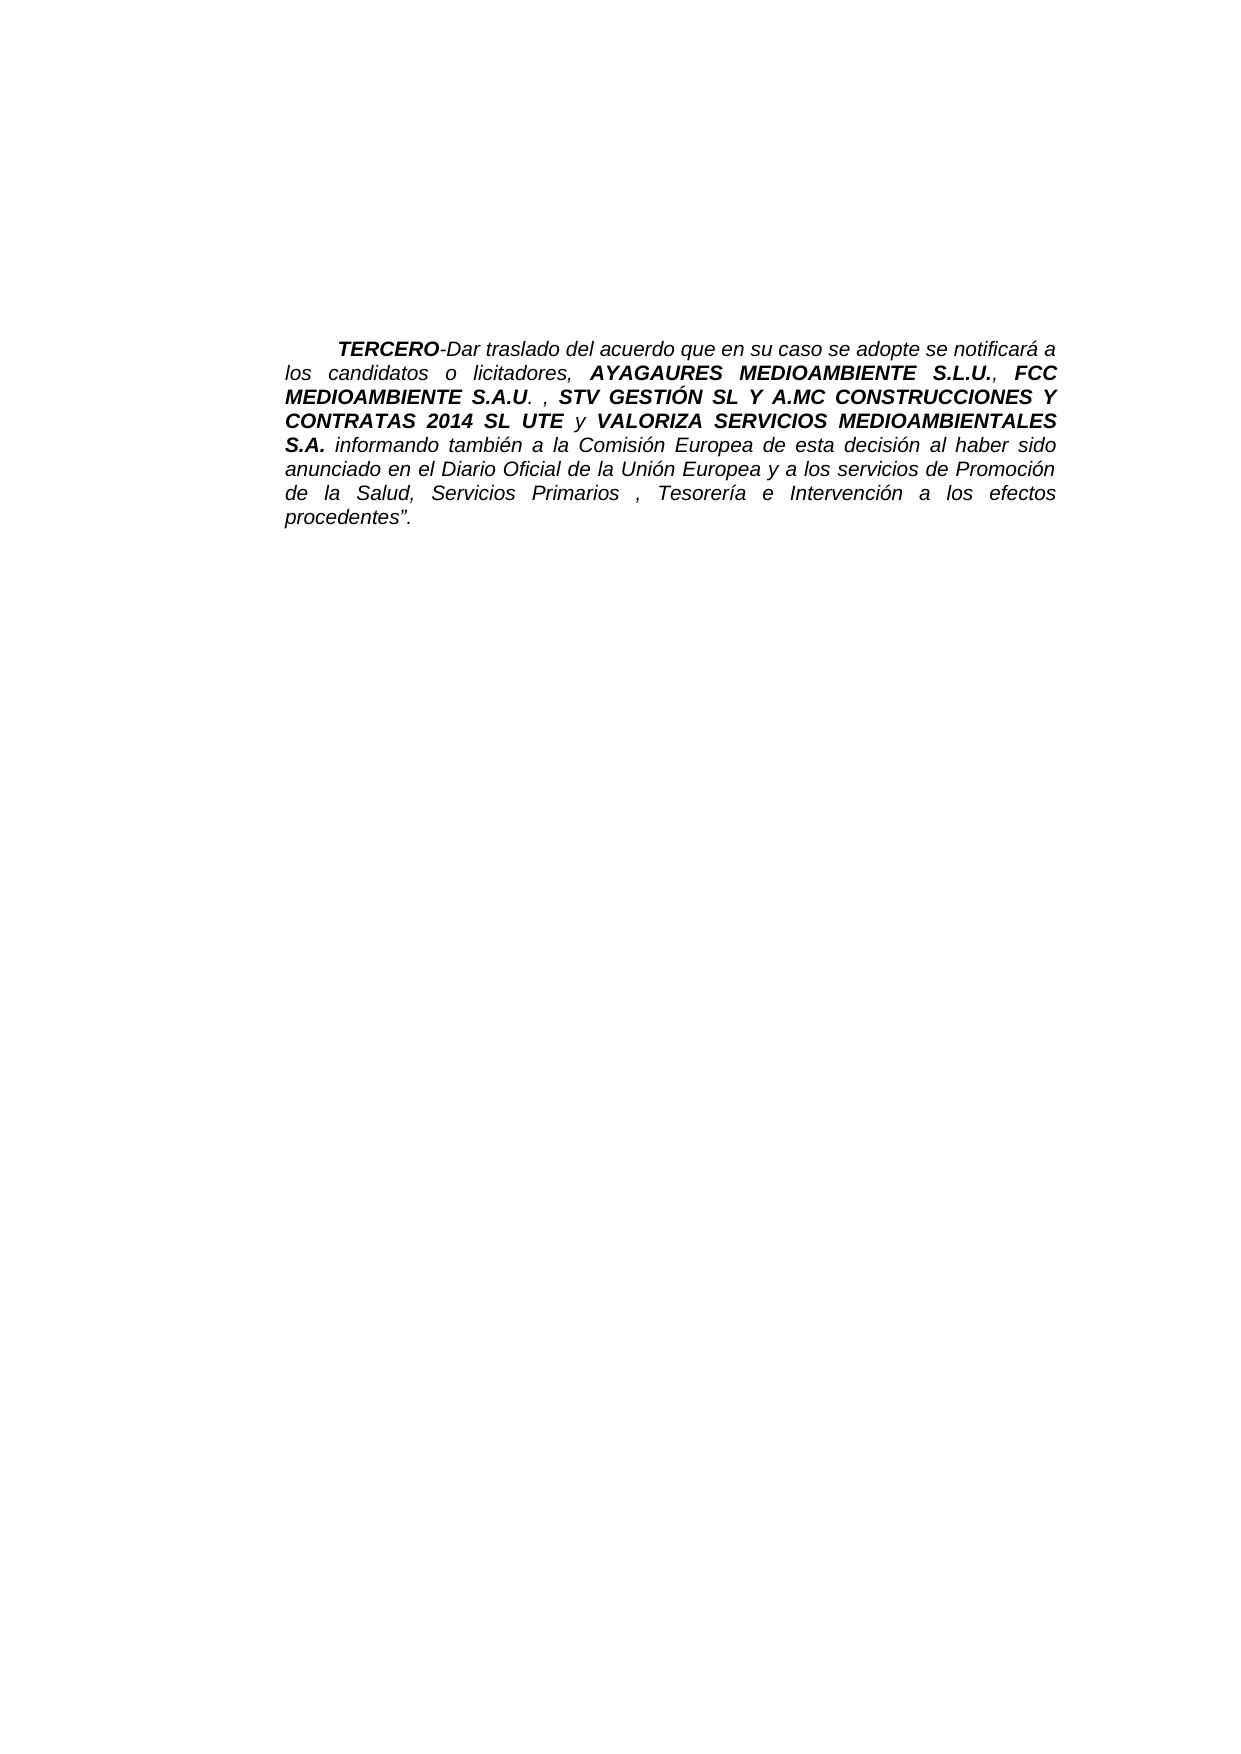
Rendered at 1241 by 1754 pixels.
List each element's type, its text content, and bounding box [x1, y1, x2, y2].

text TERCERO-Dar traslado del acuerdo que en su caso se adopte se notificará a los candidatos o licitadores, AYAGAURES MEDIOAMBIENTE S.L.U., FCC MEDIOAMBIENTE S.A.U. , STV GESTIÓN SL Y A.MC CONSTRUCCIONES Y CONTRATAS 2014 SL UTE y VALORIZA SERVICIOS MEDIOAMBIENTALES S.A. informando también a la Comisión Europea de esta decisión al haber sido anunciado en el Diario Oficial de la Unión Europea y a los servicios de Promoción de la Salud, Servicios Primarios , Tesorería e Intervención a los efectos procedentes”. [285, 337, 1057, 529]
